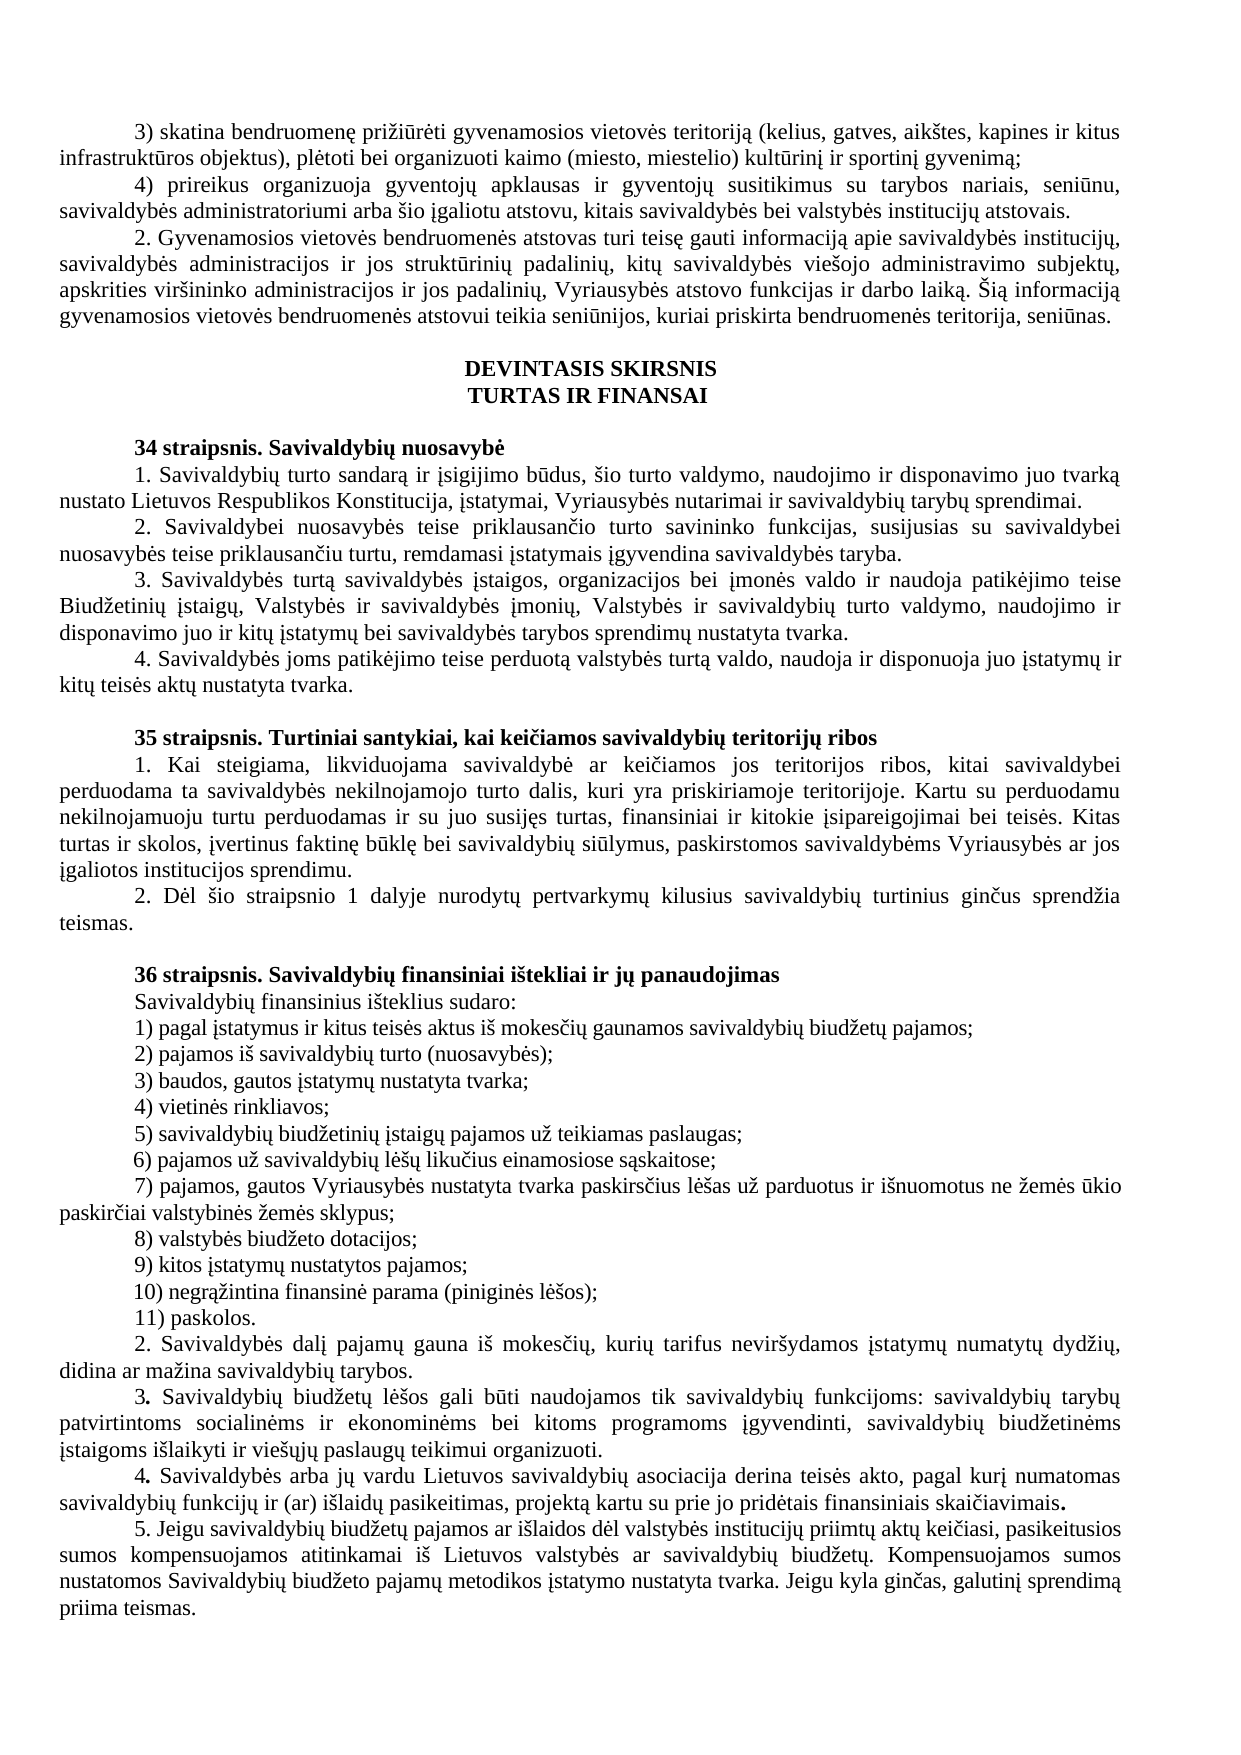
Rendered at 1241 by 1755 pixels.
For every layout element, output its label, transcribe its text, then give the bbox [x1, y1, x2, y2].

text 1. Savivaldybių turto sandarą ir įsigijimo būdus, šio turto valdymo, naudojimo ir disponavimo juo tvarką nustato Lietuvos Respublikos Konstitucija, įstatymai, Vyriausybės nutarimai ir savivaldybių tarybų sprendimai. [59, 461, 1122, 513]
text 2. Dėl šio straipsnio 1 dalyje nurodytų pertvarkymų kilusius savivaldybių turtinius ginčus sprendžia teismas. [59, 882, 1122, 935]
text 5. Jeigu savivaldybių biudžetų pajamos ar išlaidos dėl valstybės institucijų priimtų aktų keičiasi, pasikeitusios sumos kompensuojamos atitinkamai iš Lietuvos valstybės ar savivaldybių biudžetų. Kompensuojamos sumos nustatomos Savivaldybių biudžeto pajamų metodikos įstatymo nustatyta tvarka. Jeigu kyla ginčas, galutinį sprendimą priima teismas. [59, 1515, 1122, 1620]
text 5) savivaldybių biudžetinių įstaigų pajamos už teikiamas paslaugas; [59, 1119, 1122, 1146]
text 3) skatina bendruomenę prižiūrėti gyvenamosios vietovės teritoriją (kelius, gatves, aikštes, kapines ir kitus infrastruktūros objektus), plėtoti bei organizuoti kaimo (miesto, miestelio) kultūrinį ir sportinį gyvenimą; [59, 118, 1122, 171]
text 34 straipsnis. Savivaldybių nuosavybė [59, 434, 1122, 461]
text 2) pajamos iš savivaldybių turto (nuosavybės); [59, 1041, 1122, 1067]
text 2. Gyvenamosios vietovės bendruomenės atstovas turi teisę gauti informaciją apie savivaldybės institucijų, savivaldybės administracijos ir jos struktūrinių padalinių, kitų savivaldybės viešojo administravimo subjektų, apskrities viršininko administracijos ir jos padalinių, Vyriausybės atstovo funkcijas ir darbo laiką. Šią informaciją gyvenamosios vietovės bendruomenės atstovui teikia seniūnijos, kuriai priskirta bendruomenės teritorija, seniūnas. [59, 223, 1122, 329]
text 4. Savivaldybės arba jų vardu Lietuvos savivaldybių asociacija derina teisės akto, pagal kurį numatomas savivaldybių funkcijų ir (ar) išlaidų pasikeitimas, projektą kartu su prie jo pridėtais finansiniais skaičiavimais. [59, 1462, 1122, 1515]
text 36 straipsnis. Savivaldybių finansiniai ištekliai ir jų panaudojimas [59, 961, 1122, 988]
text Savivaldybių finansinius išteklius sudaro: [59, 988, 1122, 1014]
text 11) paskolos. [59, 1304, 1122, 1330]
text 1. Kai steigiama, likviduojama savivaldybė ar keičiamos jos teritorijos ribos, kitai savivaldybei perduodama ta savivaldybės nekilnojamojo turto dalis, kuri yra priskiriamoje teritorijoje. Kartu su perduodamu nekilnojamuoju turtu perduodamas ir su juo susijęs turtas, finansiniai ir kitokie įsipareigojimai bei teisės. Kitas turtas ir skolos, įvertinus faktinę būklę bei savivaldybių siūlymus, paskirstomos savivaldybėms Vyriausybės ar jos įgaliotos institucijos sprendimu. [59, 751, 1122, 882]
text 4) vietinės rinkliavos; [59, 1093, 1122, 1119]
text 3. Savivaldybių biudžetų lėšos gali būti naudojamos tik savivaldybių funkcijoms: savivaldybių tarybų patvirtintoms socialinėms ir ekonominėms bei kitoms programoms įgyvendinti, savivaldybių biudžetinėms įstaigoms išlaikyti ir viešųjų paslaugų teikimui organizuoti. [59, 1383, 1122, 1462]
text TURTAS IR FINANSAI [59, 382, 1122, 408]
text 3. Savivaldybės turtą savivaldybės įstaigos, organizacijos bei įmonės valdo ir naudoja patikėjimo teise Biudžetinių įstaigų, Valstybės ir savivaldybės įmonių, Valstybės ir savivaldybių turto valdymo, naudojimo ir disponavimo juo ir kitų įstatymų bei savivaldybės tarybos sprendimų nustatyta tvarka. [59, 566, 1122, 645]
text DEVINTASIS SKIRSNIS [59, 355, 1122, 382]
text 1) pagal įstatymus ir kitus teisės aktus iš mokesčių gaunamos savivaldybių biudžetų pajamos; [59, 1014, 1122, 1041]
text 2. Savivaldybei nuosavybės teise priklausančio turto savininko funkcijas, susijusias su savivaldybei nuosavybės teise priklausančiu turtu, remdamasi įstatymais įgyvendina savivaldybės taryba. [59, 513, 1122, 566]
text 3) baudos, gautos įstatymų nustatyta tvarka; [59, 1067, 1122, 1093]
text 35 straipsnis. Turtiniai santykiai, kai keičiamos savivaldybių teritorijų ribos [59, 724, 1122, 751]
text 4) prireikus organizuoja gyventojų apklausas ir gyventojų susitikimus su tarybos nariais, seniūnu, savivaldybės administratoriumi arba šio įgaliotu atstovu, kitais savivaldybės bei valstybės institucijų atstovais. [59, 171, 1122, 223]
text 7) pajamos, gautos Vyriausybės nustatyta tvarka paskirsčius lėšas už parduotus ir išnuomotus ne žemės ūkio paskirčiai valstybinės žemės sklypus; [59, 1172, 1122, 1225]
text 10) negrąžintina finansinė parama (piniginės lėšos); [59, 1278, 1122, 1304]
text 8) valstybės biudžeto dotacijos; [59, 1225, 1122, 1251]
text 4. Savivaldybės joms patikėjimo teise perduotą valstybės turtą valdo, naudoja ir disponuoja juo įstatymų ir kitų teisės aktų nustatyta tvarka. [59, 645, 1122, 698]
text 2. Savivaldybės dalį pajamų gauna iš mokesčių, kurių tarifus neviršydamos įstatymų numatytų dydžių, didina ar mažina savivaldybių tarybos. [59, 1330, 1122, 1383]
text 6) pajamos už savivaldybių lėšų likučius einamosiose sąskaitose; [59, 1146, 1122, 1172]
text 9) kitos įstatymų nustatytos pajamos; [59, 1251, 1122, 1278]
